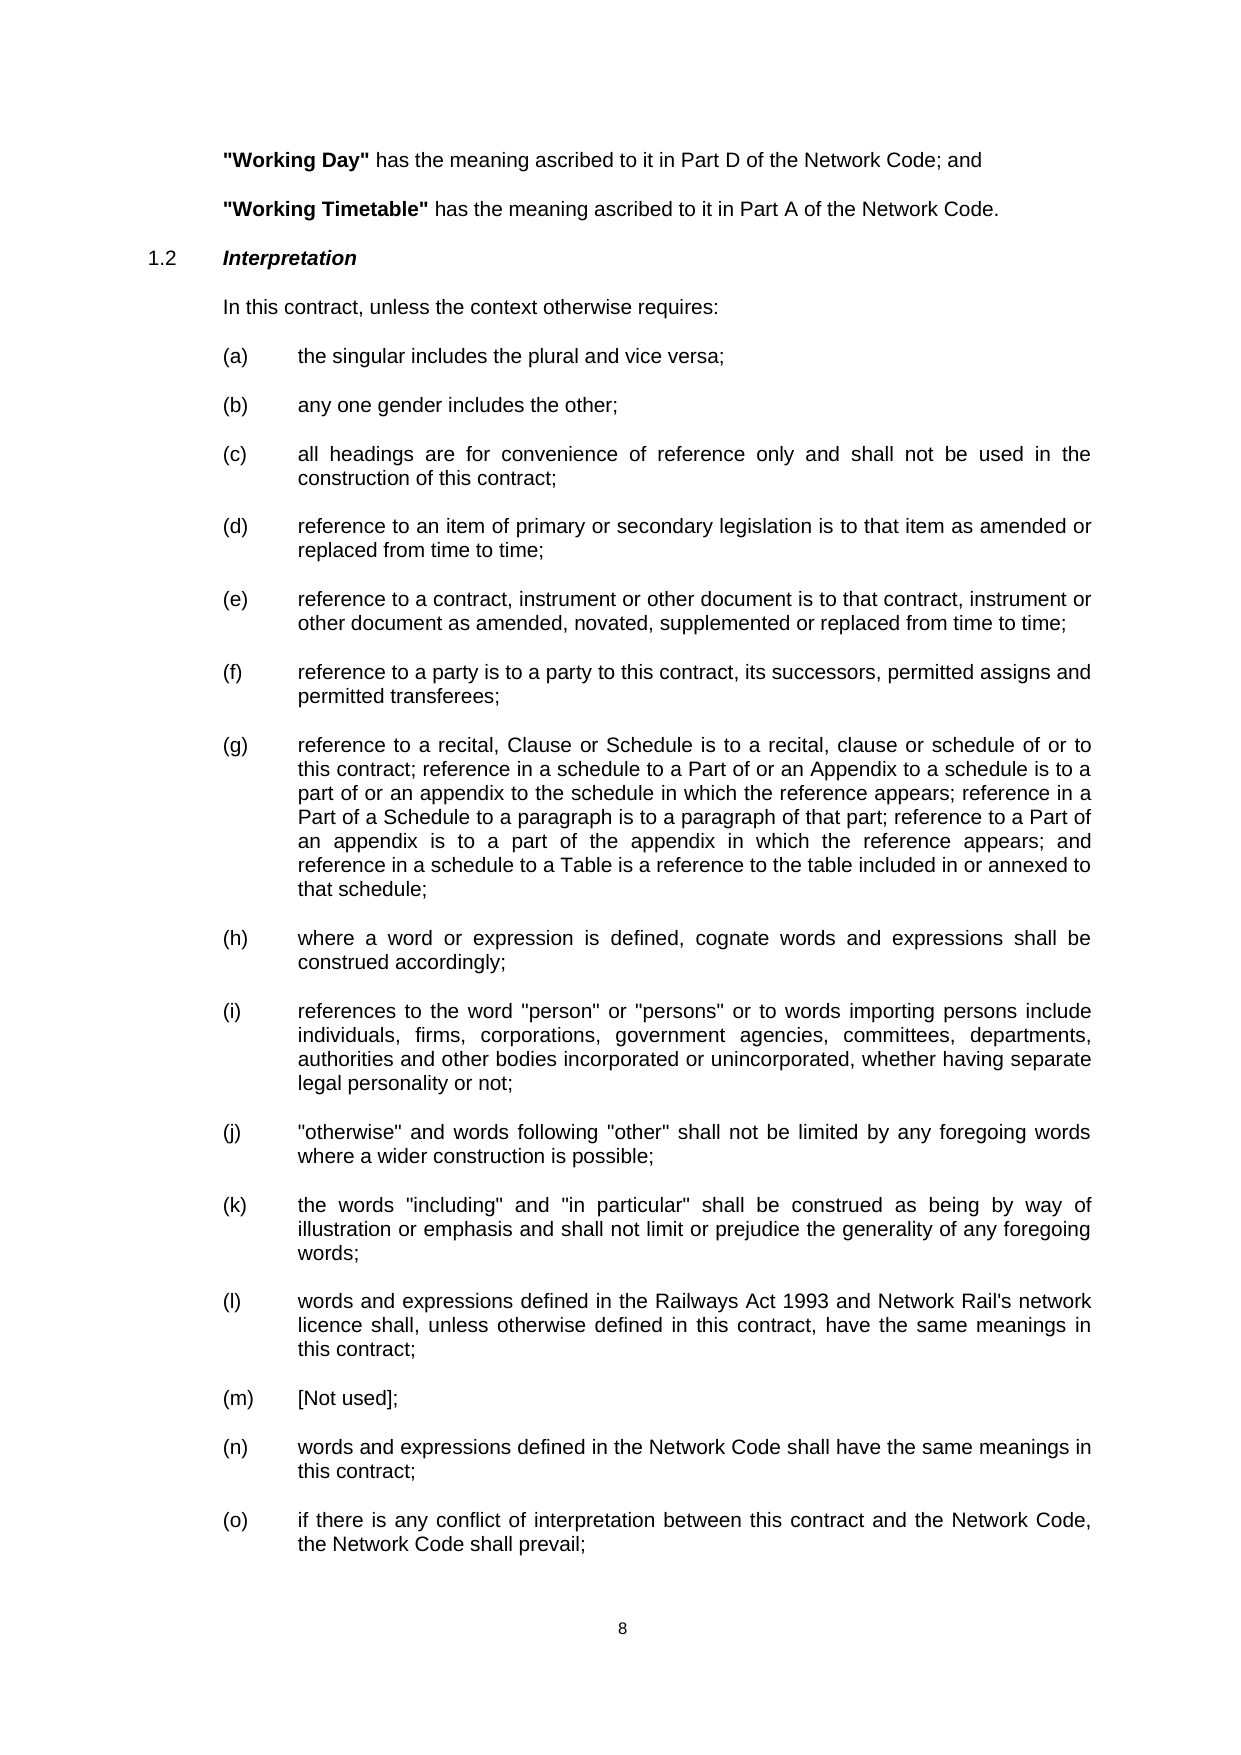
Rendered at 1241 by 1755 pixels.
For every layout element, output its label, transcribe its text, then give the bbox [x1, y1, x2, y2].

subtitle the words "including" and "in particular" shall be construed as being by way of illustration or emphasis and shall not limit or prejudice the generality of any foregoing words; [223, 1192, 1093, 1264]
subtitle the singular includes the plural and vice versa; [223, 343, 1093, 367]
subtitle where a word or expression is defined, cognate words and expressions shall be construed accordingly; [223, 926, 1093, 974]
subtitle reference to a contract, instrument or other document is to that contract, instrument or other document as amended, novated, supplemented or replaced from time to time; [223, 587, 1093, 635]
subtitle references to the word "person" or "persons" or to words importing persons include individuals, firms, corporations, government agencies, committees, departments, authorities and other bodies incorporated or unincorporated, whether having separate legal personality or not; [223, 999, 1093, 1094]
subtitle reference to a recital, Clause or Schedule is to a recital, clause or schedule of or to this contract; reference in a schedule to a Part of or an Appendix to a schedule is to a part of or an appendix to the schedule in which the reference appears; reference in a Part of a Schedule to a paragraph is to a paragraph of that part; reference to a Part of an appendix is to a part of the appendix in which the reference appears; and reference in a schedule to a Table is a reference to the table included in or annexed to that schedule; [223, 733, 1093, 901]
subtitle reference to an item of primary or secondary legislation is to that item as amended or replaced from time to time; [223, 514, 1093, 562]
subtitle if there is any conflict of interpretation between this contract and the Network Code, the Network Code shall prevail; [223, 1508, 1093, 1556]
subtitle reference to a party is to a party to this contract, its successors, permitted assigns and permitted transferees; [223, 660, 1093, 708]
subtitle Interpretation [148, 246, 1093, 269]
text "Working Timetable" has the meaning ascribed to it in Part A of the Network Code. [223, 197, 1093, 221]
text In this contract, unless the context otherwise requires: [223, 294, 1093, 318]
subtitle words and expressions defined in the Network Code shall have the same meanings in this contract; [223, 1435, 1093, 1483]
subtitle [Not used]; [223, 1386, 1093, 1410]
subtitle words and expressions defined in the Railways Act 1993 and Network Rail's network licence shall, unless otherwise defined in this contract, have the same meanings in this contract; [223, 1289, 1093, 1361]
text "Working Day" has the meaning ascribed to it in Part D of the Network Code; and [223, 148, 1093, 172]
subtitle all headings are for convenience of reference only and shall not be used in the construction of this contract; [223, 441, 1093, 489]
subtitle "otherwise" and words following "other" shall not be limited by any foregoing words where a wider construction is possible; [223, 1119, 1093, 1167]
subtitle any one gender includes the other; [223, 392, 1093, 416]
